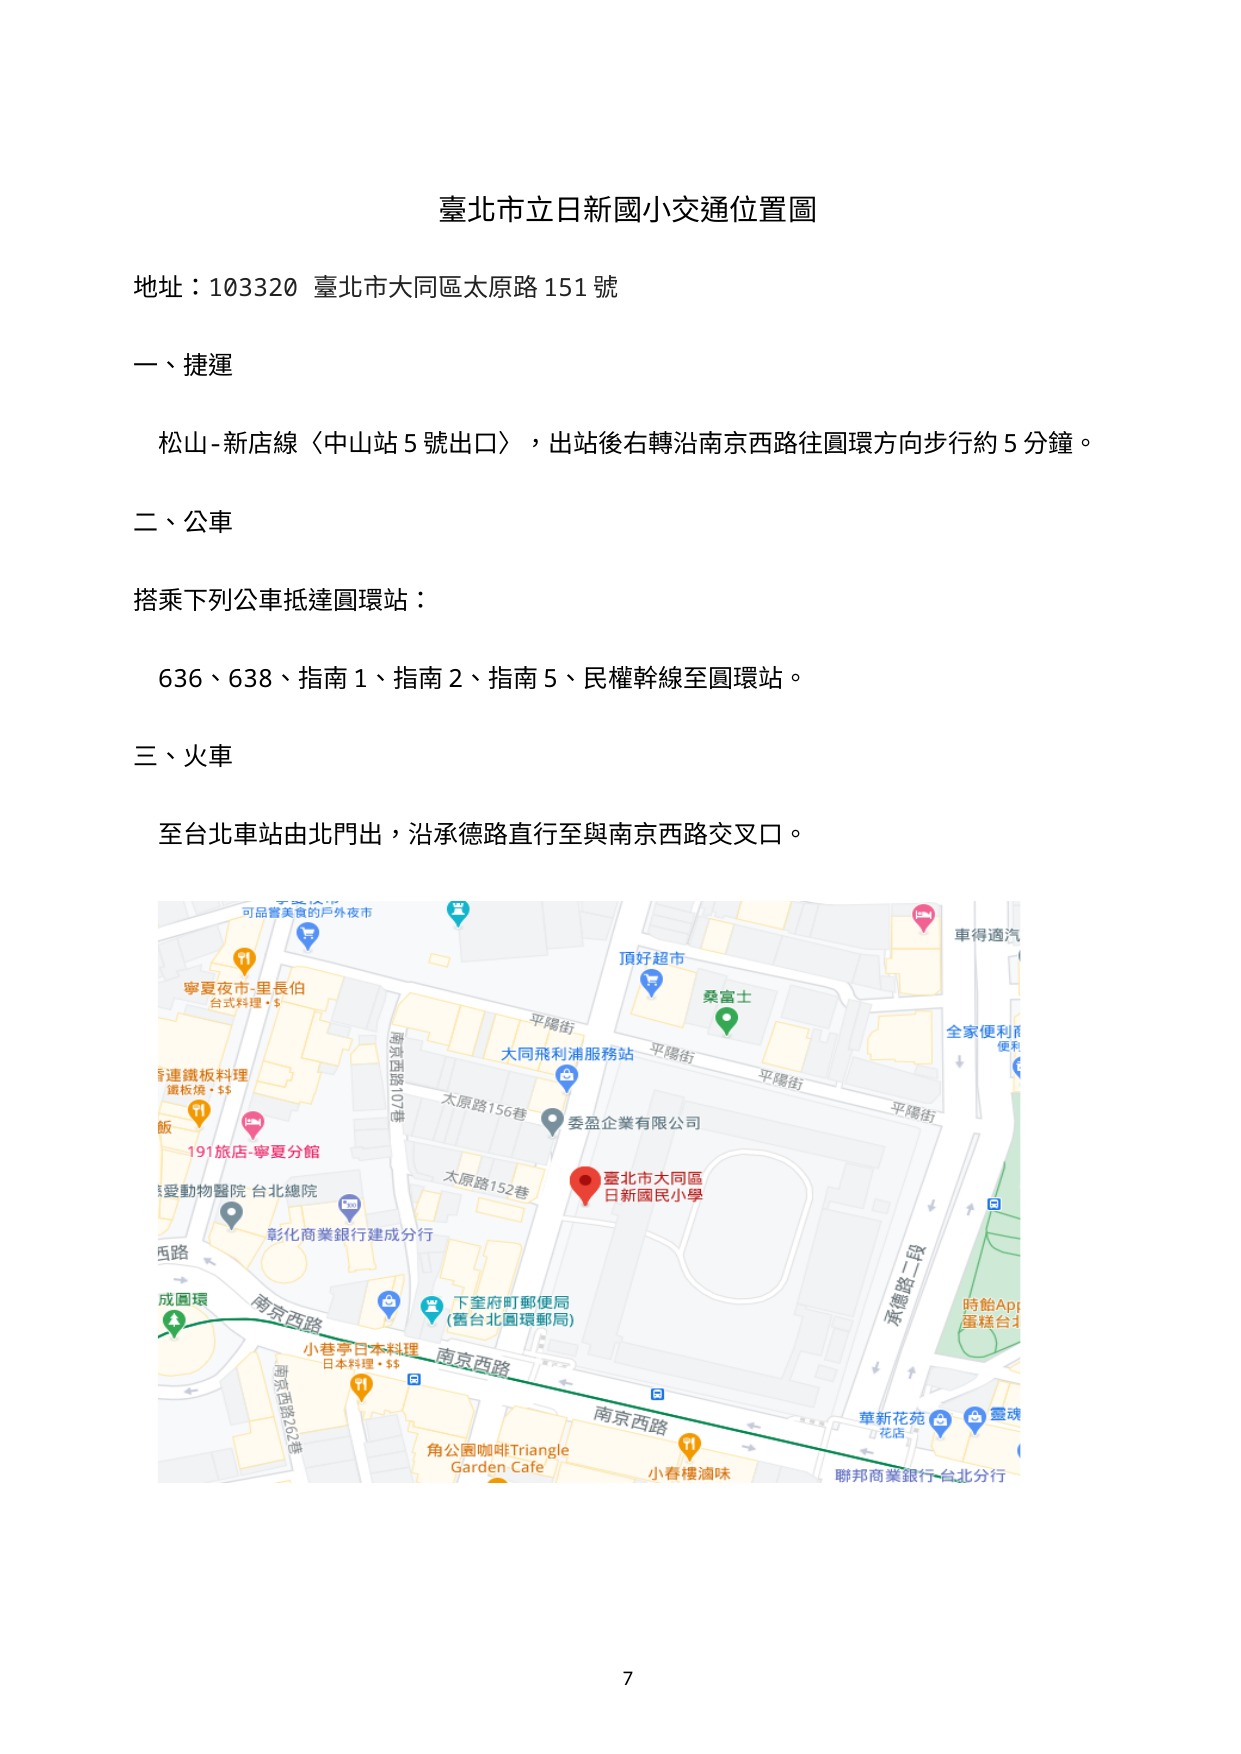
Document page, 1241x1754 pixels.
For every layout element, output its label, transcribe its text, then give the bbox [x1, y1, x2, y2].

text 二、公車 [133, 478, 1122, 541]
text 搭乘下列公車抵達圓環站： [133, 557, 1122, 619]
text 至台北車站由北門出，沿承德路直行至與南京西路交叉口。 [158, 791, 1122, 853]
text 636、638、指南1、指南2、指南5、民權幹線至圓環站。 [158, 635, 1122, 697]
text 地址：103320 臺北市大同區太原路151號 [133, 244, 1122, 307]
text 三、火車 [133, 713, 1122, 775]
text 一、捷運 [133, 322, 1122, 385]
text 臺北市立日新國小交通位置圖 [133, 166, 1122, 228]
text 松山-新店線〈中山站5號出口〉，出站後右轉沿南京西路往圓環方向步行約5分鐘。 [158, 400, 1122, 463]
